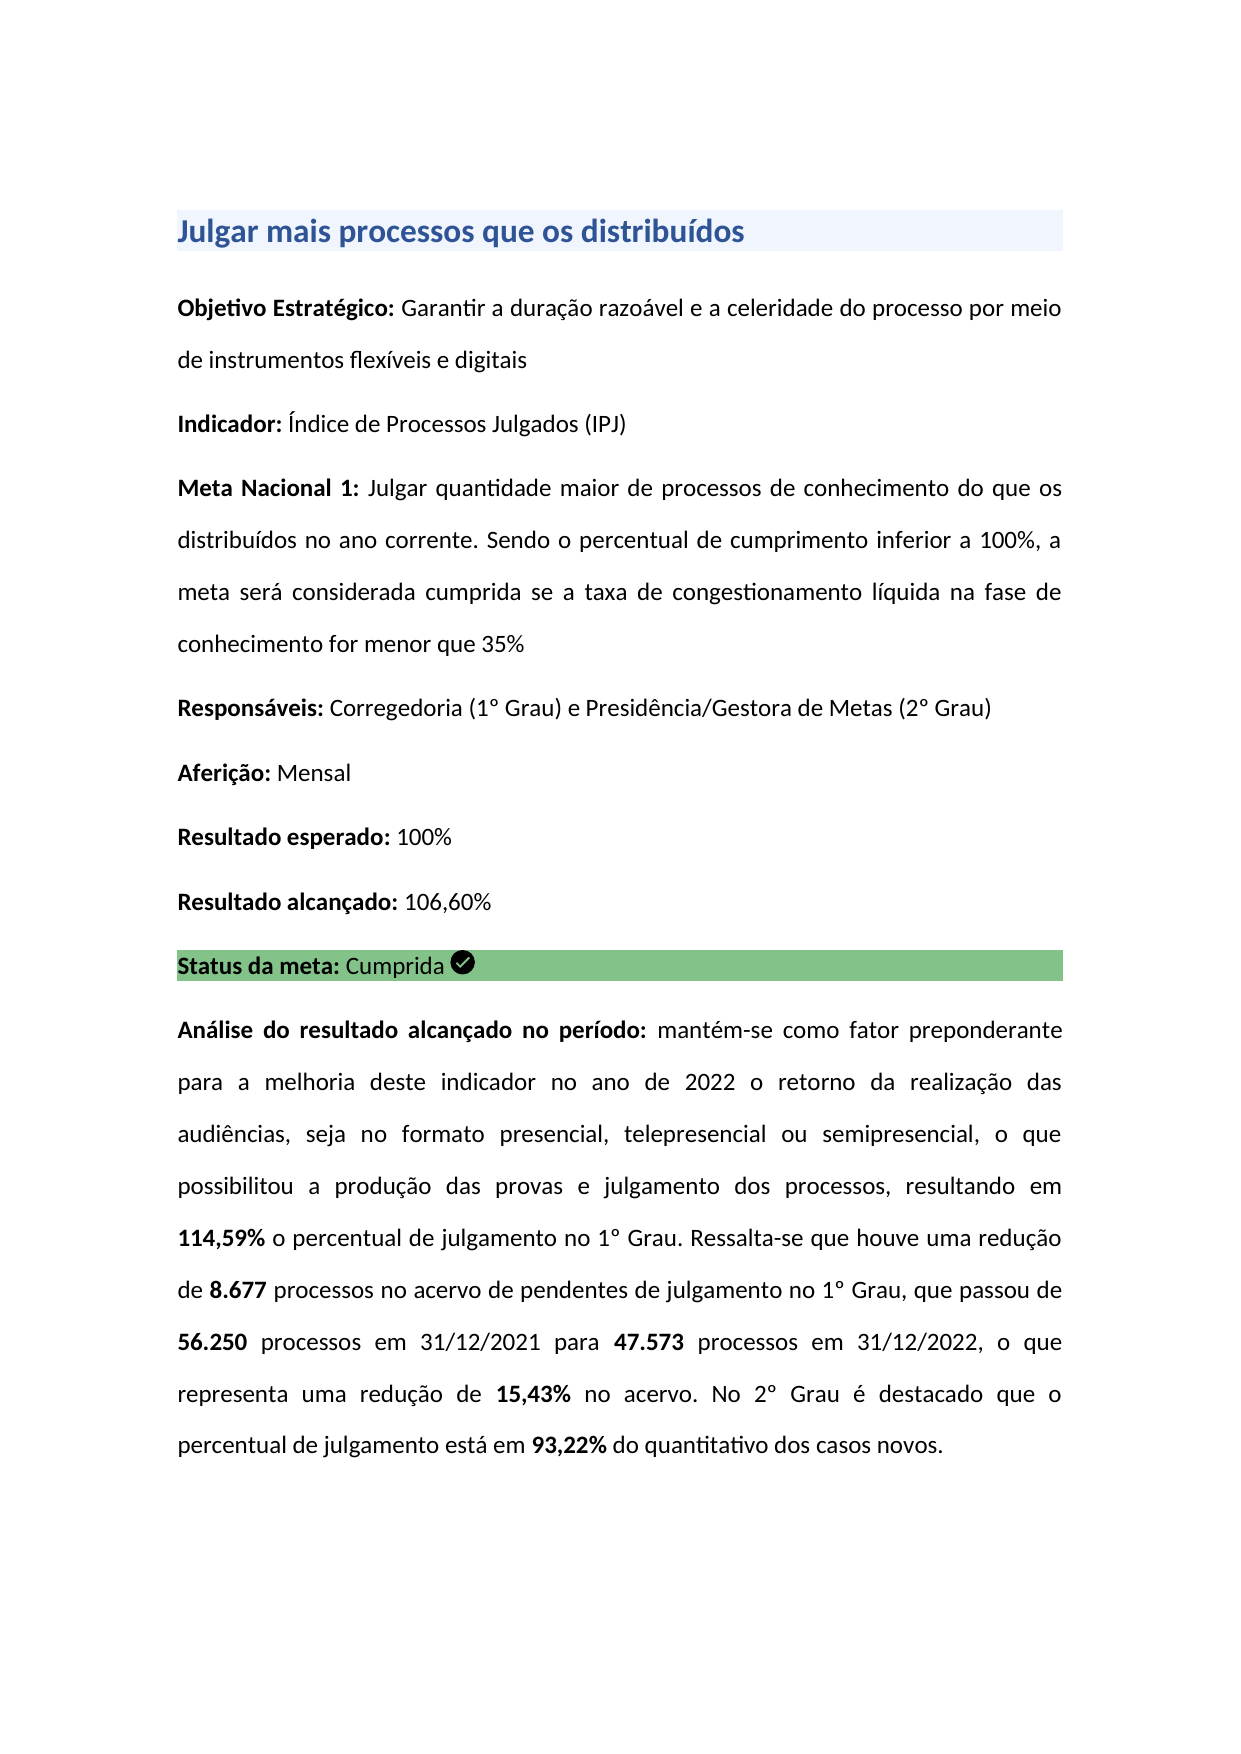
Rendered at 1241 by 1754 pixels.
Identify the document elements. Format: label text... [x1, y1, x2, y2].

text Status da meta: Cumprida [177, 950, 1063, 981]
text Objetivo Estratégico: Garantir a duração razoável e a celeridade do processo por meio de instrumentos flexíveis e digitais [177, 292, 1063, 374]
text Indicador: Índice de Processos Julgados (IPJ) [177, 408, 1063, 439]
text Resultado alcançado: 106,60% [177, 886, 1063, 916]
text Meta Nacional 1: Julgar quantidade maior de processos de conhecimento do que os distribuídos no ano corrente. Sendo o percentual de cumprimento inferior a 100%, a meta será considerada cumprida se a taxa de congestionamento líquida na fase de conhecimento for menor que 35% [177, 472, 1063, 659]
text Resultado esperado: 100% [177, 821, 1063, 852]
text Aferição: Mensal [177, 757, 1063, 787]
text Responsáveis: Corregedoria (1º Grau) e Presidência/Gestora de Metas (2º Grau) [177, 692, 1063, 723]
text Análise do resultado alcançado no período: mantém-se como fator preponderante para a melhoria deste indicador no ano de 2022 o retorno da realização das audiências, seja no formato presencial, telepresencial ou semipresencial, o que possibilitou a produção das provas e julgamento dos processos, resultando em 114,59% o percentual de julgamento no 1º Grau. Ressalta-se que houve uma redução de 8.677 processos no acervo de pendentes de julgamento no 1º Grau, que passou de 56.250 processos em 31/12/2021 para 47.573 processos em 31/12/2022, o que representa uma redução de 15,43% no acervo. No 2º Grau é destacado que o percentual de julgamento está em 93,22% do quantitativo dos casos novos. [177, 1014, 1063, 1460]
subtitle Julgar mais processos que os distribuídos [177, 210, 1063, 251]
